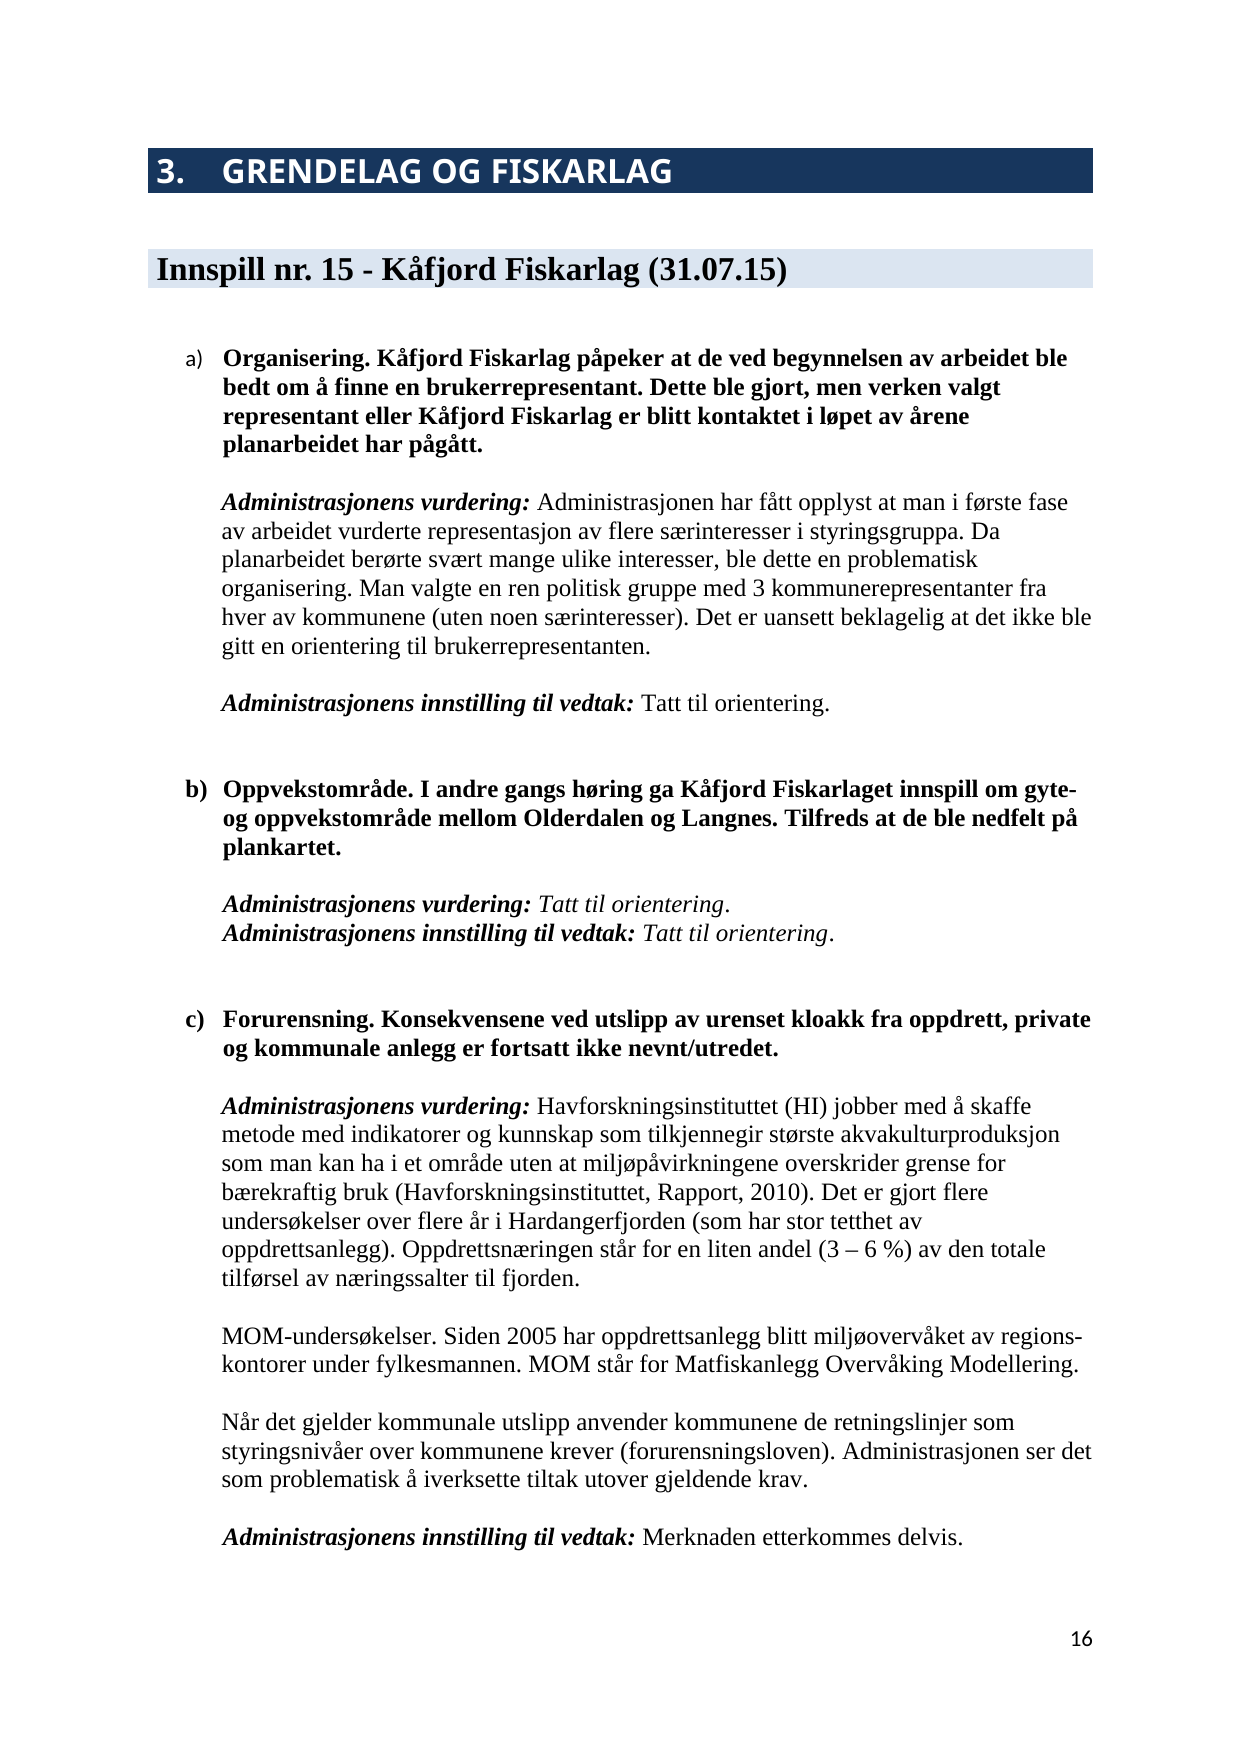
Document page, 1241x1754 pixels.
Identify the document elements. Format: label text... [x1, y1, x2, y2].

text Administrasjonens vurdering: Administrasjonen har fått opplyst at man i første fase av arbeidet vurderte representasjon av flere særinteresser i styringsgruppa. Da planarbeidet berørte svært mange ulike interesser, ble dette en problematisk organisering. Man valgte en ren politisk gruppe med 3 kommunerepresentanter fra hver av kommunene (uten noen særinteresser). Det er uansett beklagelig at det ikke ble gitt en orientering til brukerrepresentanten. [221, 487, 1093, 659]
text 3. GRENDELAG OG FISKARLAG [148, 148, 1093, 193]
text Når det gjelder kommunale utslipp anvender kommunene de retningslinjer som styringsnivåer over kommunene krever (forurensningsloven). Administrasjonen ser det som problematisk å iverksette tiltak utover gjeldende krav. [221, 1407, 1093, 1493]
list Organisering. Kåfjord Fiskarlag påpeker at de ved begynnelsen av arbeidet ble bedt om å finne en brukerrepresentant. Dette ble gjort, men verken valgt representant eller Kåfjord Fiskarlag er blitt kontaktet i løpet av årene planarbeidet har pågått. [185, 343, 1093, 458]
list Oppvekstområde. I andre gangs høring ga Kåfjord Fiskarlaget innspill om gyte- og oppvekstområde mellom Olderdalen og Langnes. Tilfreds at de ble nedfelt på plankartet. [185, 774, 1093, 861]
text Administrasjonens innstilling til vedtak: Tatt til orientering. [148, 688, 1093, 717]
list Administrasjonens vurdering: Tatt til orientering. [223, 889, 1093, 918]
text Administrasjonens vurdering: Havforskningsinstituttet (HI) jobber med å skaffe metode med indikatorer og kunnskap som tilkjennegir største akvakulturproduksjon som man kan ha i et område uten at miljøpåvirkningene overskrider grense for bærekraftig bruk (Havforskningsinstituttet, Rapport, 2010). Det er gjort flere undersøkelser over flere år i Hardangerfjorden (som har stor tetthet av oppdrettsanlegg). Oppdrettsnæringen står for en liten andel (3 – 6 %) av den totale tilførsel av næringssalter til fjorden. [221, 1091, 1093, 1292]
list Administrasjonens innstilling til vedtak: Merknaden etterkommes delvis. [223, 1522, 1093, 1551]
text MOM-undersøkelser. Siden 2005 har oppdrettsanlegg blitt miljøovervåket av regions-kontorer under fylkesmannen. MOM står for Matfiskanlegg Overvåking Modellering. [221, 1321, 1093, 1378]
text Innspill nr. 15 - Kåfjord Fiskarlag (31.07.15) [148, 249, 1093, 288]
list Administrasjonens innstilling til vedtak: Tatt til orientering. [223, 918, 1093, 947]
list Forurensning. Konsekvensene ved utslipp av urenset kloakk fra oppdrett, private og kommunale anlegg er fortsatt ikke nevnt/utredet. [185, 1004, 1093, 1062]
